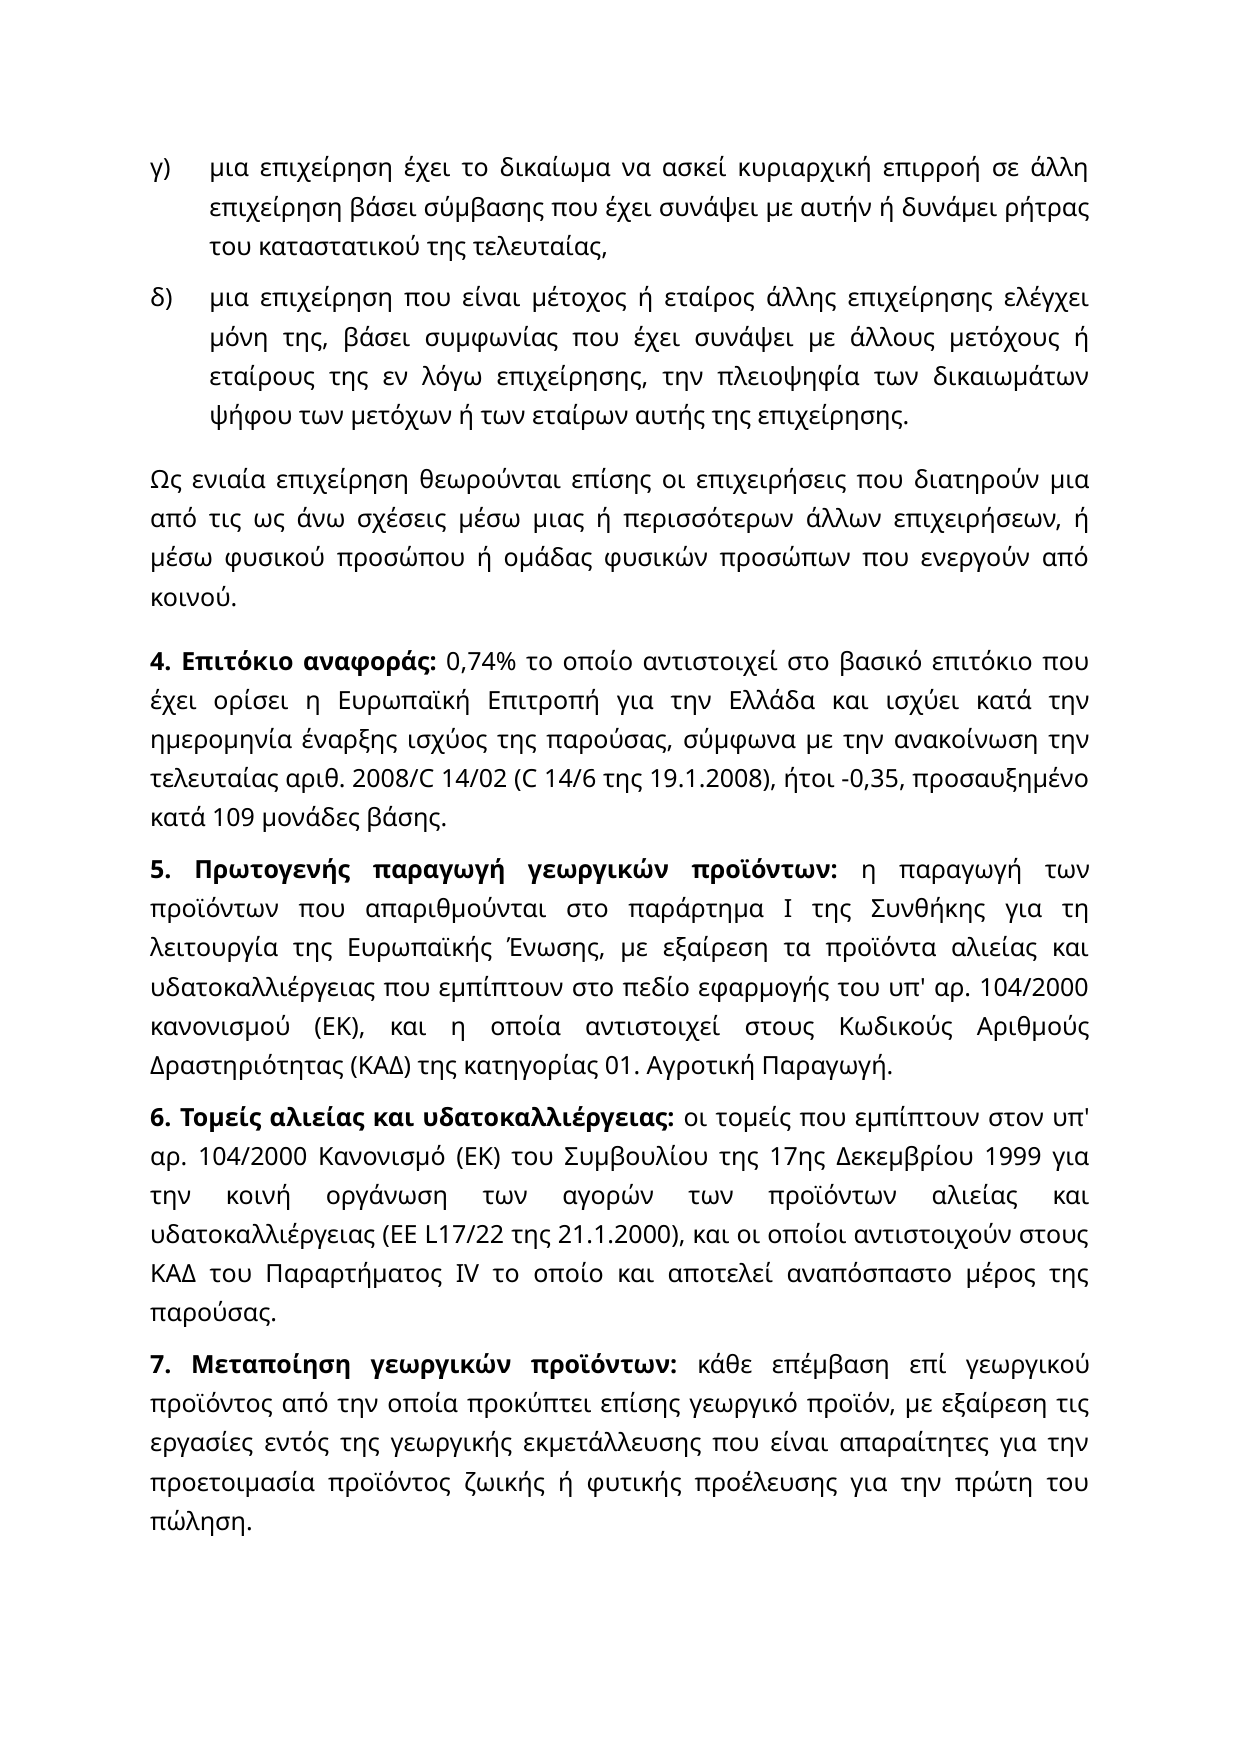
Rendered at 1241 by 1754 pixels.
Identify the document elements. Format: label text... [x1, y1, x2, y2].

list γ) μια επιχείρηση έχει το δικαίωμα να ασκεί κυριαρχική επιρροή σε άλλη επιχείρηση βάσει σύμβασης που έχει συνάψει με αυτήν ή δυνάμει ρήτρας του καταστατικού της τελευταίας, [150, 150, 1090, 262]
text Ως ενιαία επιχείρηση θεωρούνται επίσης οι επιχειρήσεις που διατηρούν μια από τις ως άνω σχέσεις μέσω μιας ή περισσότερων άλλων επιχειρήσεων, ή μέσω φυσικού προσώπου ή ομάδας φυσικών προσώπων που ενεργούν από κοινού. [150, 462, 1090, 613]
list δ) μια επιχείρηση που είναι μέτοχος ή εταίρος άλλης επιχείρησης ελέγχει μόνη της, βάσει συμφωνίας που έχει συνάψει με άλλους μετόχους ή εταίρους της εν λόγω επιχείρησης, την πλειοψηφία των δικαιωμάτων ψήφου των μετόχων ή των εταίρων αυτής της επιχείρησης. [150, 280, 1090, 432]
text 4. Επιτόκιο αναφοράς: 0,74% το οποίο αντιστοιχεί στο βασικό επιτόκιο που έχει ορίσει η Ευρωπαϊκή Επιτροπή για την Ελλάδα και ισχύει κατά την ημερομηνία έναρξης ισχύος της παρούσας, σύμφωνα με την ανακοίνωση την τελευταίας αριθ. 2008/C 14/02 (C 14/6 της 19.1.2008), ήτοι -0,35, προσαυξημένο κατά 109 μονάδες βάσης. [150, 643, 1090, 834]
text 5. Πρωτογενής παραγωγή γεωργικών προϊόντων: η παραγωγή των προϊόντων που απαριθμούνται στο παράρτημα I της Συνθήκης για τη λειτουργία της Ευρωπαϊκής Ένωσης, με εξαίρεση τα προϊόντα αλιείας και υδατοκαλλιέργειας που εμπίπτουν στο πεδίο εφαρμογής του υπ' αρ. 104/2000 κανονισμού (ΕΚ), και η οποία αντιστοιχεί στους Κωδικούς Αριθμούς Δραστηριότητας (ΚΑΔ) της κατηγορίας 01. Αγροτική Παραγωγή. [150, 852, 1090, 1082]
text 7. Μεταποίηση γεωργικών προϊόντων: κάθε επέμβαση επί γεωργικού προϊόντος από την οποία προκύπτει επίσης γεωργικό προϊόν, με εξαίρεση τις εργασίες εντός της γεωργικής εκμετάλλευσης που είναι απαραίτητες για την προετοιμασία προϊόντος ζωικής ή φυτικής προέλευσης για την πρώτη του πώληση. [150, 1347, 1090, 1537]
text 6. Τομείς αλιείας και υδατοκαλλιέργειας: οι τομείς που εμπίπτουν στον υπ' αρ. 104/2000 Κανονισμό (ΕΚ) του Συμβουλίου της 17ης Δεκεμβρίου 1999 για την κοινή οργάνωση των αγορών των προϊόντων αλιείας και υδατοκαλλιέργειας (EE L17/22 της 21.1.2000), και οι οποίοι αντιστοιχούν στους ΚΑΔ του Παραρτήματος IV το οποίο και αποτελεί αναπόσπαστο μέρος της παρούσας. [150, 1099, 1090, 1329]
